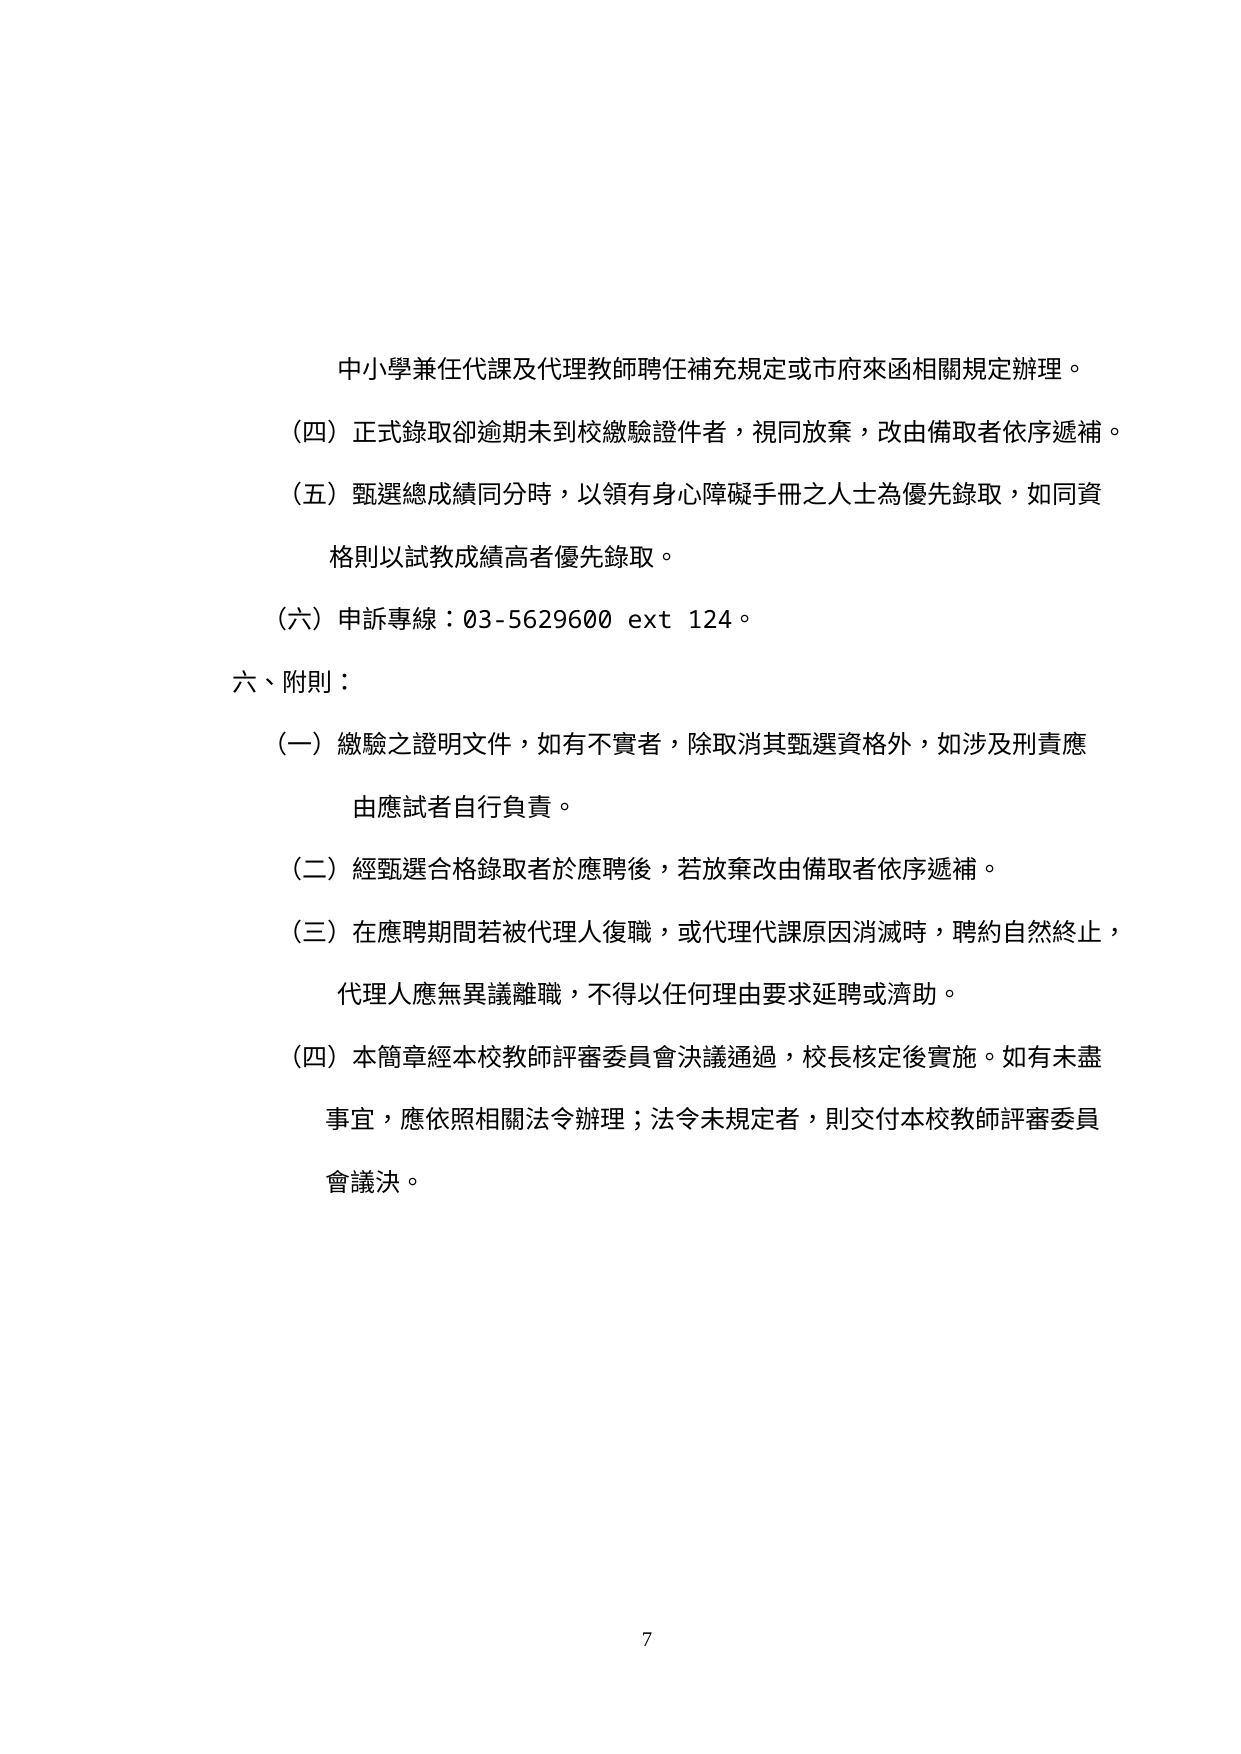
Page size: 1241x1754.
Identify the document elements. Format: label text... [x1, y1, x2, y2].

text （四）正式錄取卻逾期未到校繳驗證件者，視同放棄，改由備取者依序遞補。 [187, 389, 1106, 451]
text （六）申訴專線：03-5629600 ext 124。 [187, 576, 1106, 639]
text 六、附則： [187, 639, 1106, 701]
text （五）甄選總成績同分時，以領有身心障礙手冊之人士為優先錄取，如同資格則以試教成績高者優先錄取。 [187, 451, 1106, 576]
text （一）繳驗之證明文件，如有不實者，除取消其甄選資格外，如涉及刑責應 [262, 701, 1106, 764]
text （四）本簡章經本校教師評審委員會決議通過，校長核定後實施。如有未盡事宜，應依照相關法令辦理；法令未規定者，則交付本校教師評審委員會議決。 [187, 1014, 1106, 1201]
text 由應試者自行負責。 [262, 764, 1106, 826]
text （三）在應聘期間若被代理人復職，或代理代課原因消滅時，聘約自然終止，代理人應無異議離職，不得以任何理由要求延聘或濟助。 [187, 889, 1106, 1014]
text 中小學兼任代課及代理教師聘任補充規定或市府來函相關規定辦理。 [187, 326, 1106, 389]
text （二）經甄選合格錄取者於應聘後，若放棄改由備取者依序遞補。 [187, 826, 1106, 889]
